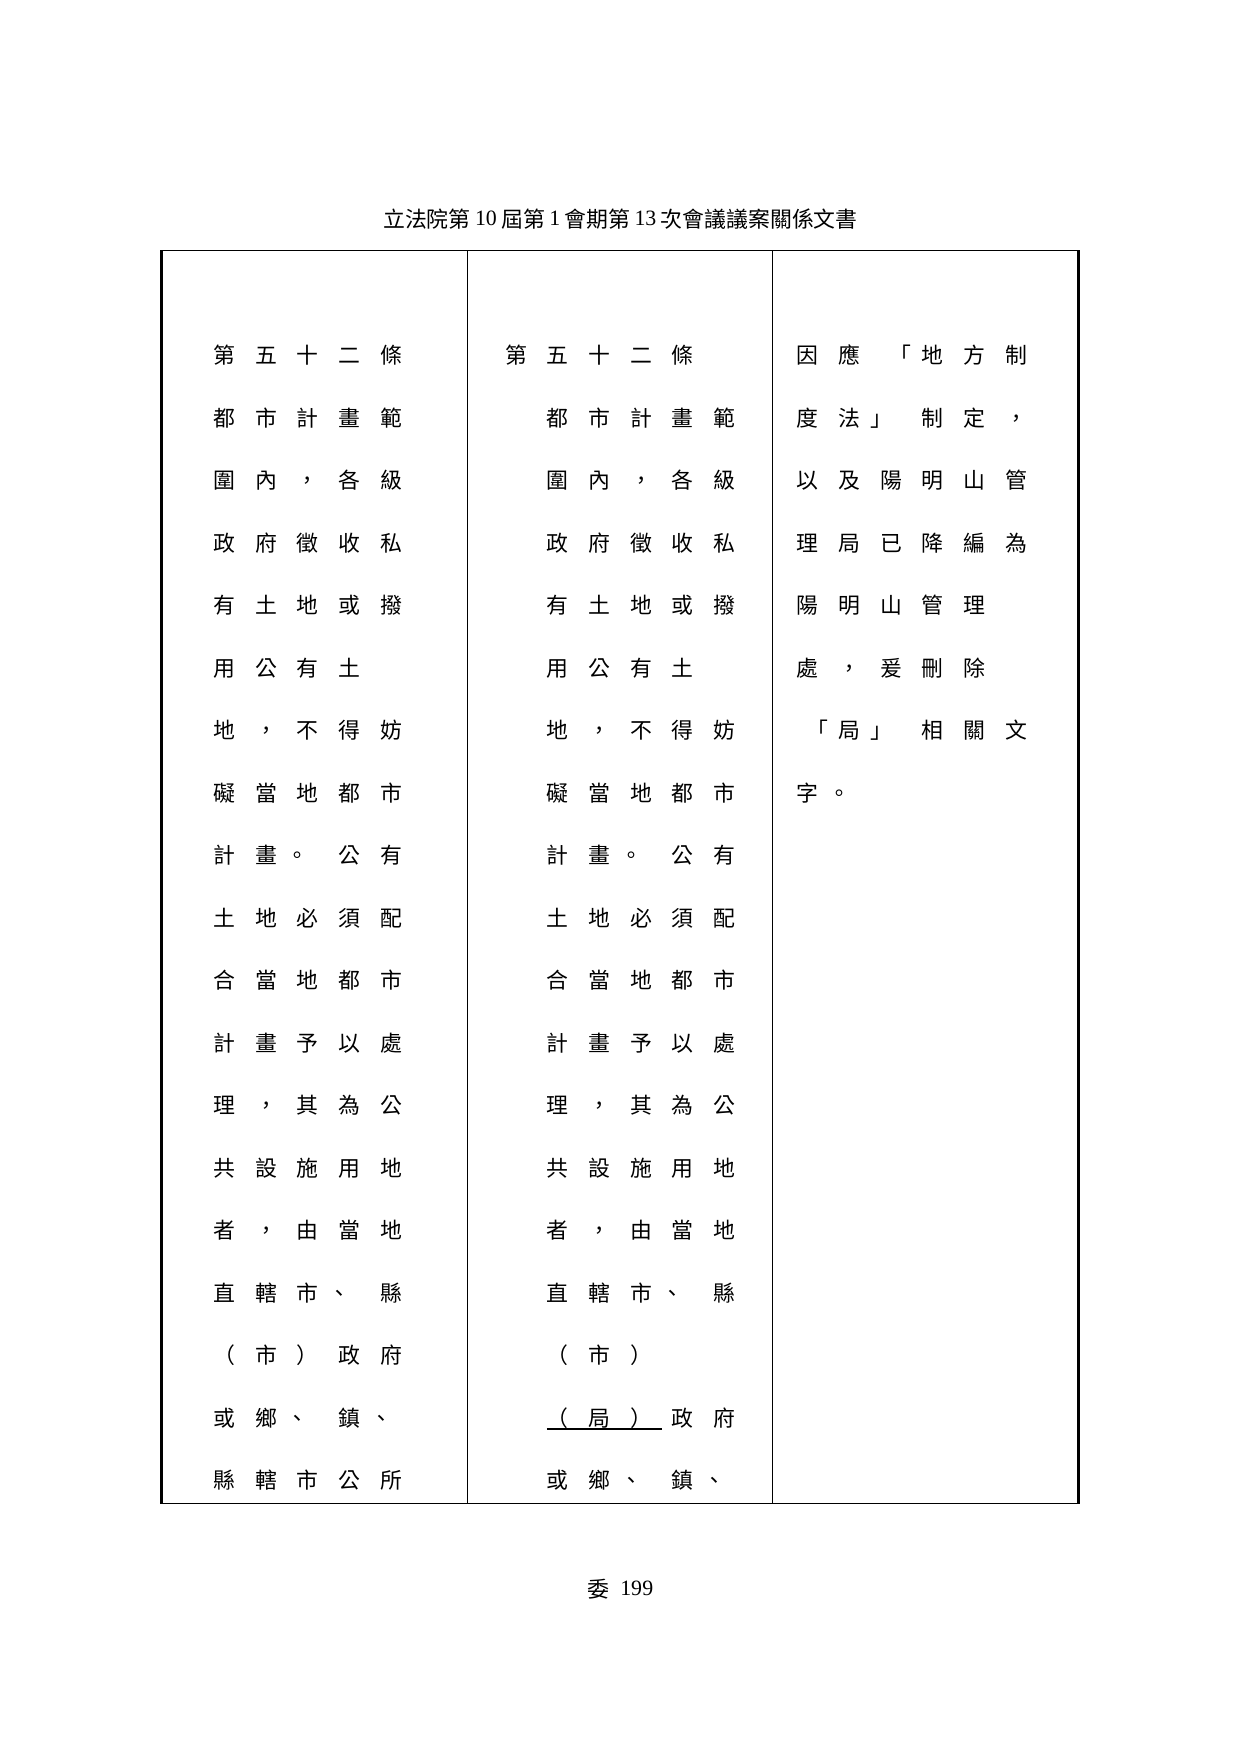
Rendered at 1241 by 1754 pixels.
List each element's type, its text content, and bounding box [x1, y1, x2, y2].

table_cell 第五十二條 都市計畫範圍內，各級政府徵收私有土地或撥用公有土地，不得妨礙當地都市計畫。公有土地必須配合當地都市計畫予以處理，其為公共設施用地者，由當地直轄市、縣（市）（局）政府或鄉、鎮、 [468, 251, 772, 1503]
table_cell 因應「地方制度法」制定，以及陽明山管理局已降編為陽明山管理處，爰刪除「局」相關文字。 [773, 251, 1077, 1503]
table_cell 第五十二條 都市計畫範圍內，各級政府徵收私有土地或撥用公有土地，不得妨礙當地都市計畫。公有土地必須配合當地都市計畫予以處理，其為公共設施用地者，由當地直轄市、縣（市）政府或鄉、鎮、縣轄市公所 [163, 251, 467, 1503]
